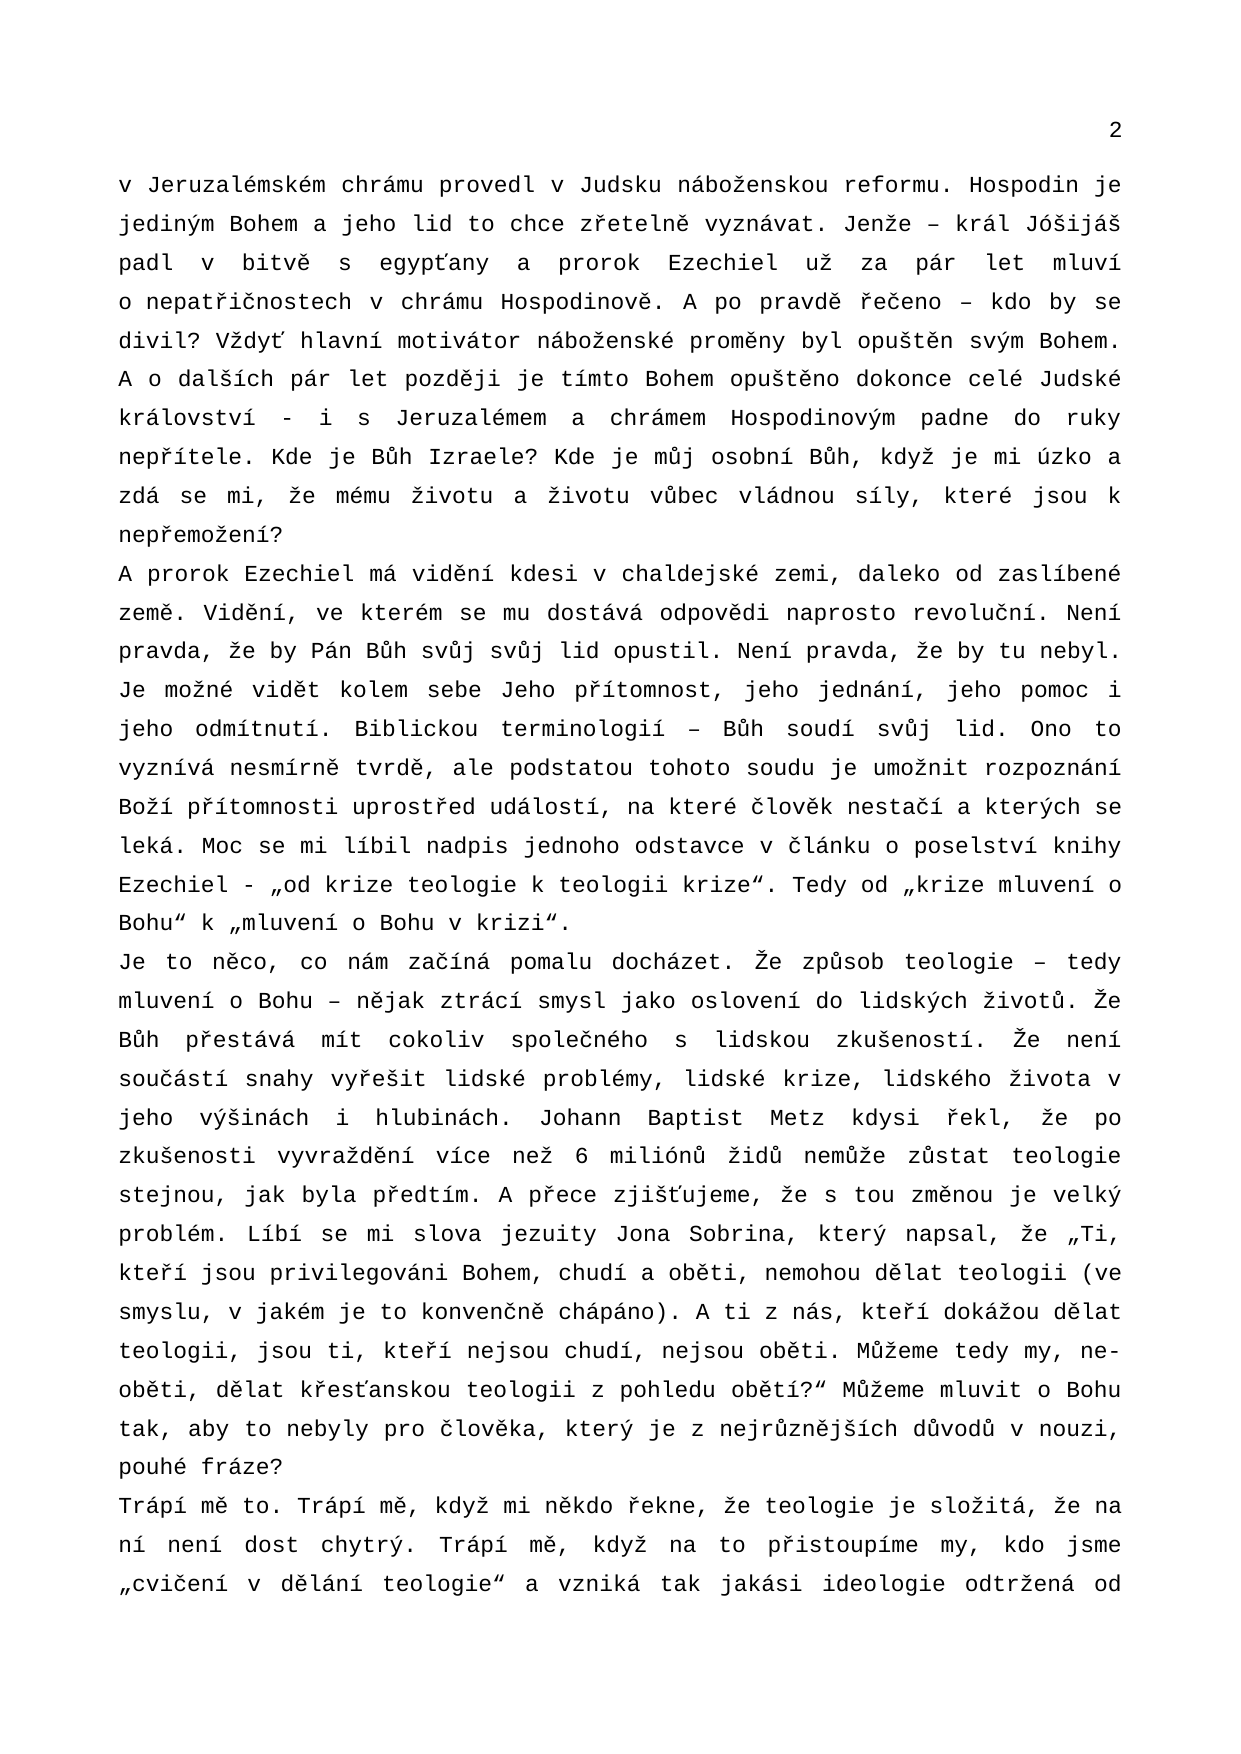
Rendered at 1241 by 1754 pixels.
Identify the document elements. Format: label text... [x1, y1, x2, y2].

text v Jeruzalémském chrámu provedl v Judsku náboženskou reformu. Hospodin je jediným Bohem a jeho lid to chce zřetelně vyznávat. Jenže – král Jóšijáš padl v bitvě s egypťany a prorok Ezechiel už za pár let mluví o nepatřičnostech v chrámu Hospodinově. A po pravdě řečeno – kdo by se divil? Vždyť hlavní motivátor náboženské proměny byl opuštěn svým Bohem. A o dalších pár let později je tímto Bohem opuštěno dokonce celé Judské království - i s Jeruzalémem a chrámem Hospodinovým padne do ruky nepřítele. Kde je Bůh Izraele? Kde je můj osobní Bůh, když je mi úzko a zdá se mi, že mému životu a životu vůbec vládnou síly, které jsou k nepřemožení? [118, 173, 1122, 549]
text A prorok Ezechiel má vidění kdesi v chaldejské zemi, daleko od zaslíbené země. Vidění, ve kterém se mu dostává odpovědi naprosto revoluční. Není pravda, že by Pán Bůh svůj svůj lid opustil. Není pravda, že by tu nebyl. Je možné vidět kolem sebe Jeho přítomnost, jeho jednání, jeho pomoc i jeho odmítnutí. Biblickou terminologií – Bůh soudí svůj lid. Ono to vyznívá nesmírně tvrdě, ale podstatou tohoto soudu je umožnit rozpoznání Boží přítomnosti uprostřed událostí, na které člověk nestačí a kterých se leká. Moc se mi líbil nadpis jednoho odstavce v článku o poselství knihy Ezechiel - „od krize teologie k teologii krize“. Tedy od „krize mluvení o Bohu“ k „mluvení o Bohu v krizi“. [118, 562, 1122, 938]
text Je to něco, co nám začíná pomalu docházet. Že způsob teologie – tedy mluvení o Bohu – nějak ztrácí smysl jako oslovení do lidských životů. Že Bůh přestává mít cokoliv společného s lidskou zkušeností. Že není součástí snahy vyřešit lidské problémy, lidské krize, lidského života v jeho výšinách i hlubinách. Johann Baptist Metz kdysi řekl, že po zkušenosti vyvraždění více než 6 miliónů židů nemůže zůstat teologie stejnou, jak byla předtím. A přece zjišťujeme, že s tou změnou je velký problém. Líbí se mi slova jezuity Jona Sobrina, který napsal, že „Ti, kteří jsou privilegováni Bohem, chudí a oběti, nemohou dělat teologii (ve smyslu, v jakém je to konvenčně chápáno). A ti z nás, kteří dokážou dělat teologii, jsou ti, kteří nejsou chudí, nejsou oběti. Můžeme tedy my, ne-oběti, dělat křesťanskou teologii z pohledu obětí?“ Můžeme mluvit o Bohu tak, aby to nebyly pro člověka, který je z nejrůznějších důvodů v nouzi, pouhé fráze? [118, 951, 1122, 1482]
text Trápí mě to. Trápí mě, když mi někdo řekne, že teologie je složitá, že na ní není dost chytrý. Trápí mě, když na to přistoupíme my, kdo jsme „cvičení v dělání teologie“ a vzniká tak jakási ideologie odtržená od [118, 1494, 1122, 1598]
